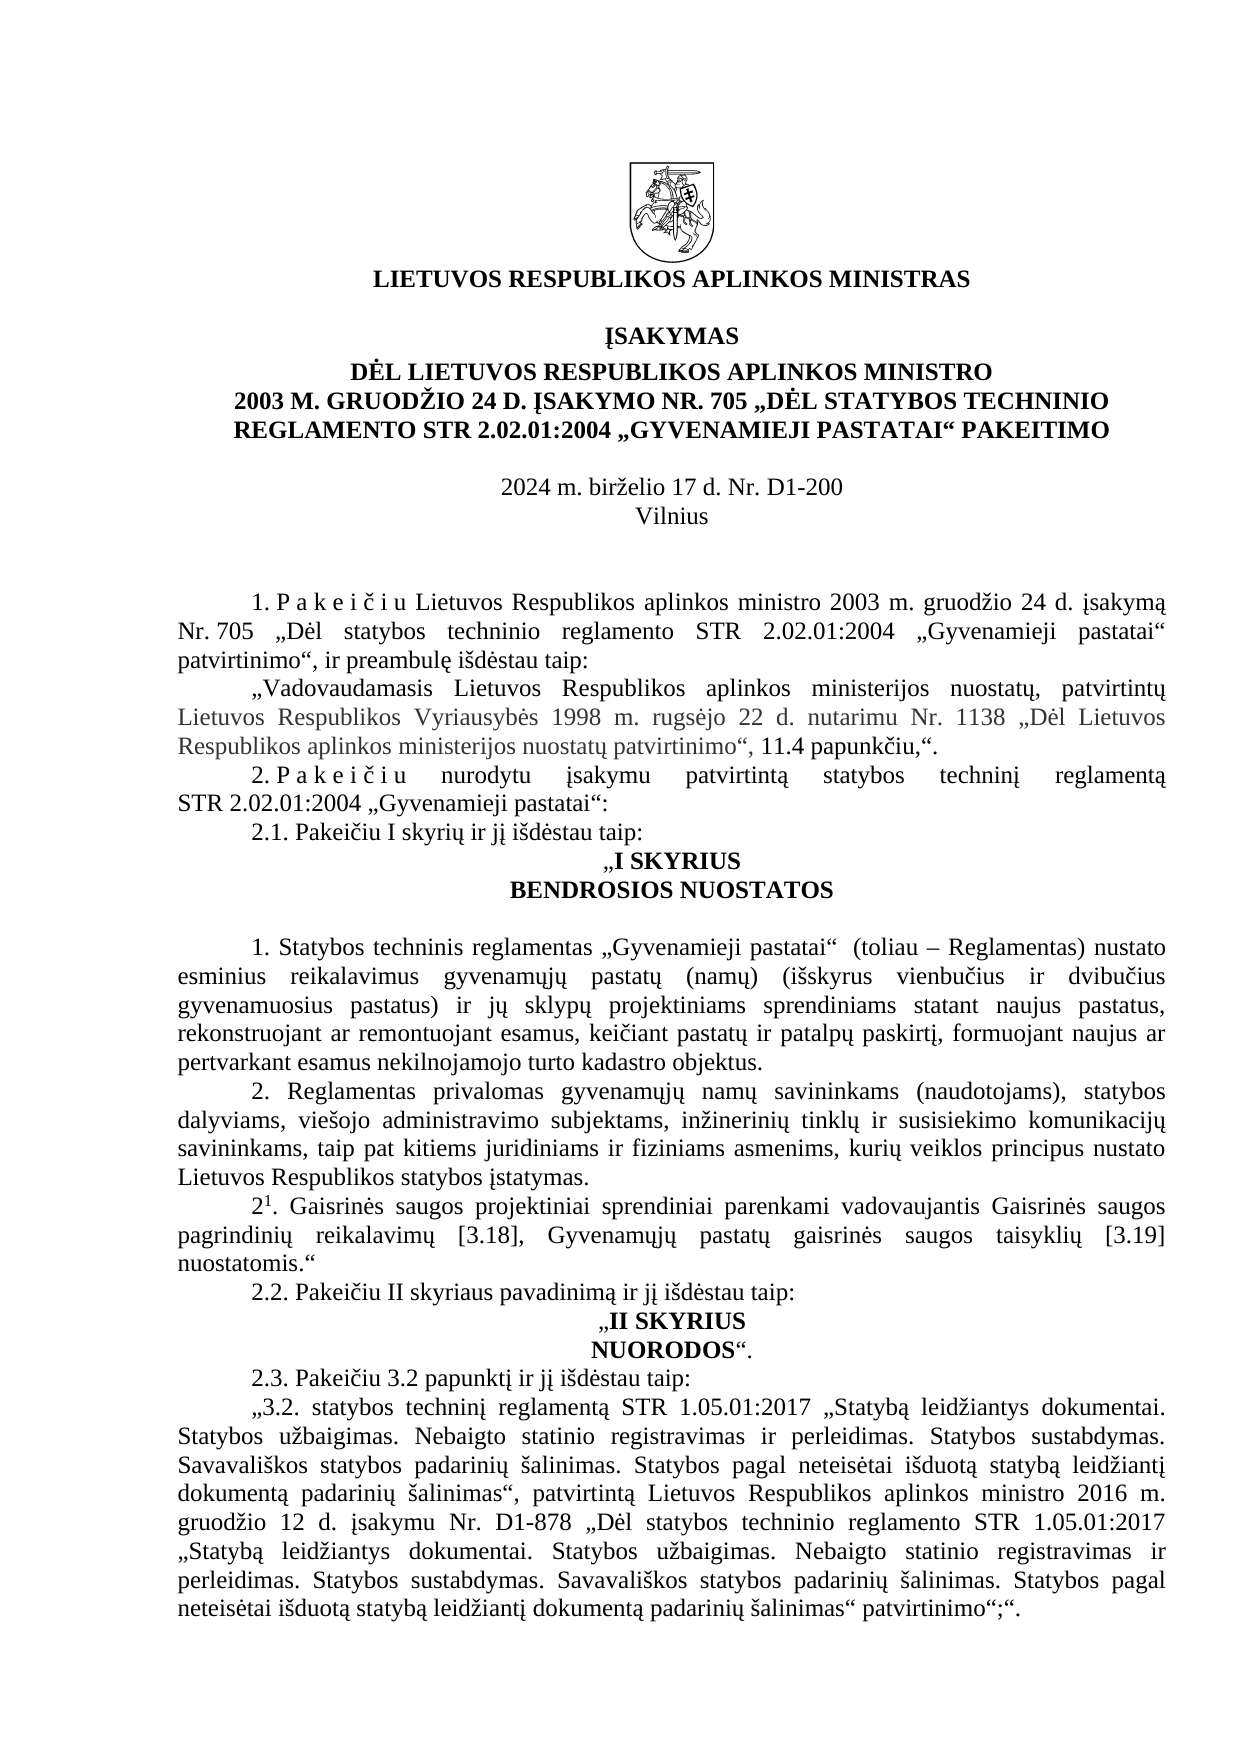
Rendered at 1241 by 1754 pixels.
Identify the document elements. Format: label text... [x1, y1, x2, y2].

text 2. Reglamentas privalomas gyvenamųjų namų savininkams (naudotojams), statybos dalyviams, viešojo administravimo subjektams, inžinerinių tinklų ir susisiekimo komunikacijų savininkams, taip pat kitiems juridiniams ir fiziniams asmenims, kurių veiklos principus nustato Lietuvos Respublikos statybos įstatymas. [177, 1076, 1166, 1191]
text 2.2. Pakeičiu II skyriaus pavadinimą ir jį išdėstau taip: [177, 1277, 1166, 1306]
text 2003 M. GRUODŽIO 24 D. ĮSAKYMO NR. 705 „DĖL STATYBOS TECHNINIO REGLAMENTO STR 2.02.01:2004 „GYVENAMIEJI PASTATAI“ PAKEITIMO [177, 386, 1166, 443]
text „II SKYRIUS [177, 1306, 1166, 1335]
text „3.2. statybos techninį reglamentą STR 1.05.01:2017 „Statybą leidžiantys dokumentai. Statybos užbaigimas. Nebaigto statinio registravimas ir perleidimas. Statybos sustabdymas. Savavališkos statybos padarinių šalinimas. Statybos pagal neteisėtai išduotą statybą leidžiantį dokumentą padarinių šalinimas“, patvirtintą Lietuvos Respublikos aplinkos ministro 2016 m. gruodžio 12 d. įsakymu Nr. D1-878 „Dėl statybos techninio reglamento STR 1.05.01:2017 „Statybą leidžiantys dokumentai. Statybos užbaigimas. Nebaigto statinio registravimas ir perleidimas. Statybos sustabdymas. Savavališkos statybos padarinių šalinimas. Statybos pagal neteisėtai išduotą statybą leidžiantį dokumentą padarinių šalinimas“ patvirtinimo“;“. [177, 1392, 1166, 1622]
text 21. Gaisrinės saugos projektiniai sprendiniai parenkami vadovaujantis Gaisrinės saugos pagrindinių reikalavimų [3.18], Gyvenamųjų pastatų gaisrinės saugos taisyklių [3.19] nuostatomis.“ [177, 1191, 1166, 1277]
text „Vadovaudamasis Lietuvos Respublikos aplinkos ministerijos nuostatų, patvirtintų Lietuvos Respublikos Vyriausybės 1998 m. rugsėjo 22 d. nutarimu Nr. 1138 „Dėl Lietuvos Respublikos aplinkos ministerijos nuostatų patvirtinimo“, 11.4 papunkčiu,“. [177, 673, 1166, 760]
text LIETUVOS RESPUBLIKOS APLINKOS MINISTRAS [177, 264, 1166, 292]
text 2.1. Pakeičiu I skyrių ir jį išdėstau taip: [177, 817, 1166, 846]
text NUORODOS“. [177, 1335, 1166, 1363]
text DĖL LIETUVOS RESPUBLIKOS APLINKOS MINISTRO [177, 357, 1166, 386]
text ĮSAKYMAS [177, 321, 1166, 350]
text BENDROSIOS NUOSTATOS [177, 875, 1166, 903]
text 2024 m. birželio 17 d. Nr. D1-200 [177, 472, 1166, 501]
text 2. P a k e i č i u nurodytu įsakymu patvirtintą statybos techninį reglamentą STR 2.02.01:2004 „Gyvenamieji pastatai“: [177, 760, 1166, 817]
text 2.3. Pakeičiu 3.2 papunktį ir jį išdėstau taip: [177, 1363, 1166, 1392]
text 1. Statybos techninis reglamentas „Gyvenamieji pastatai“ (toliau – Reglamentas) nustato esminius reikalavimus gyvenamųjų pastatų (namų) (išskyrus vienbučius ir dvibučius gyvenamuosius pastatus) ir jų sklypų projektiniams sprendiniams statant naujus pastatus, rekonstruojant ar remontuojant esamus, keičiant pastatų ir patalpų paskirtį, formuojant naujus ar pertvarkant esamus nekilnojamojo turto kadastro objektus. [177, 932, 1166, 1076]
text 1. P a k e i č i u Lietuvos Respublikos aplinkos ministro 2003 m. gruodžio 24 d. įsakymą Nr. 705 „Dėl statybos techninio reglamento STR 2.02.01:2004 „Gyvenamieji pastatai“ patvirtinimo“, ir preambulę išdėstau taip: [177, 587, 1166, 673]
text Vilnius [177, 501, 1166, 530]
text „I SKYRIUS [177, 846, 1166, 875]
